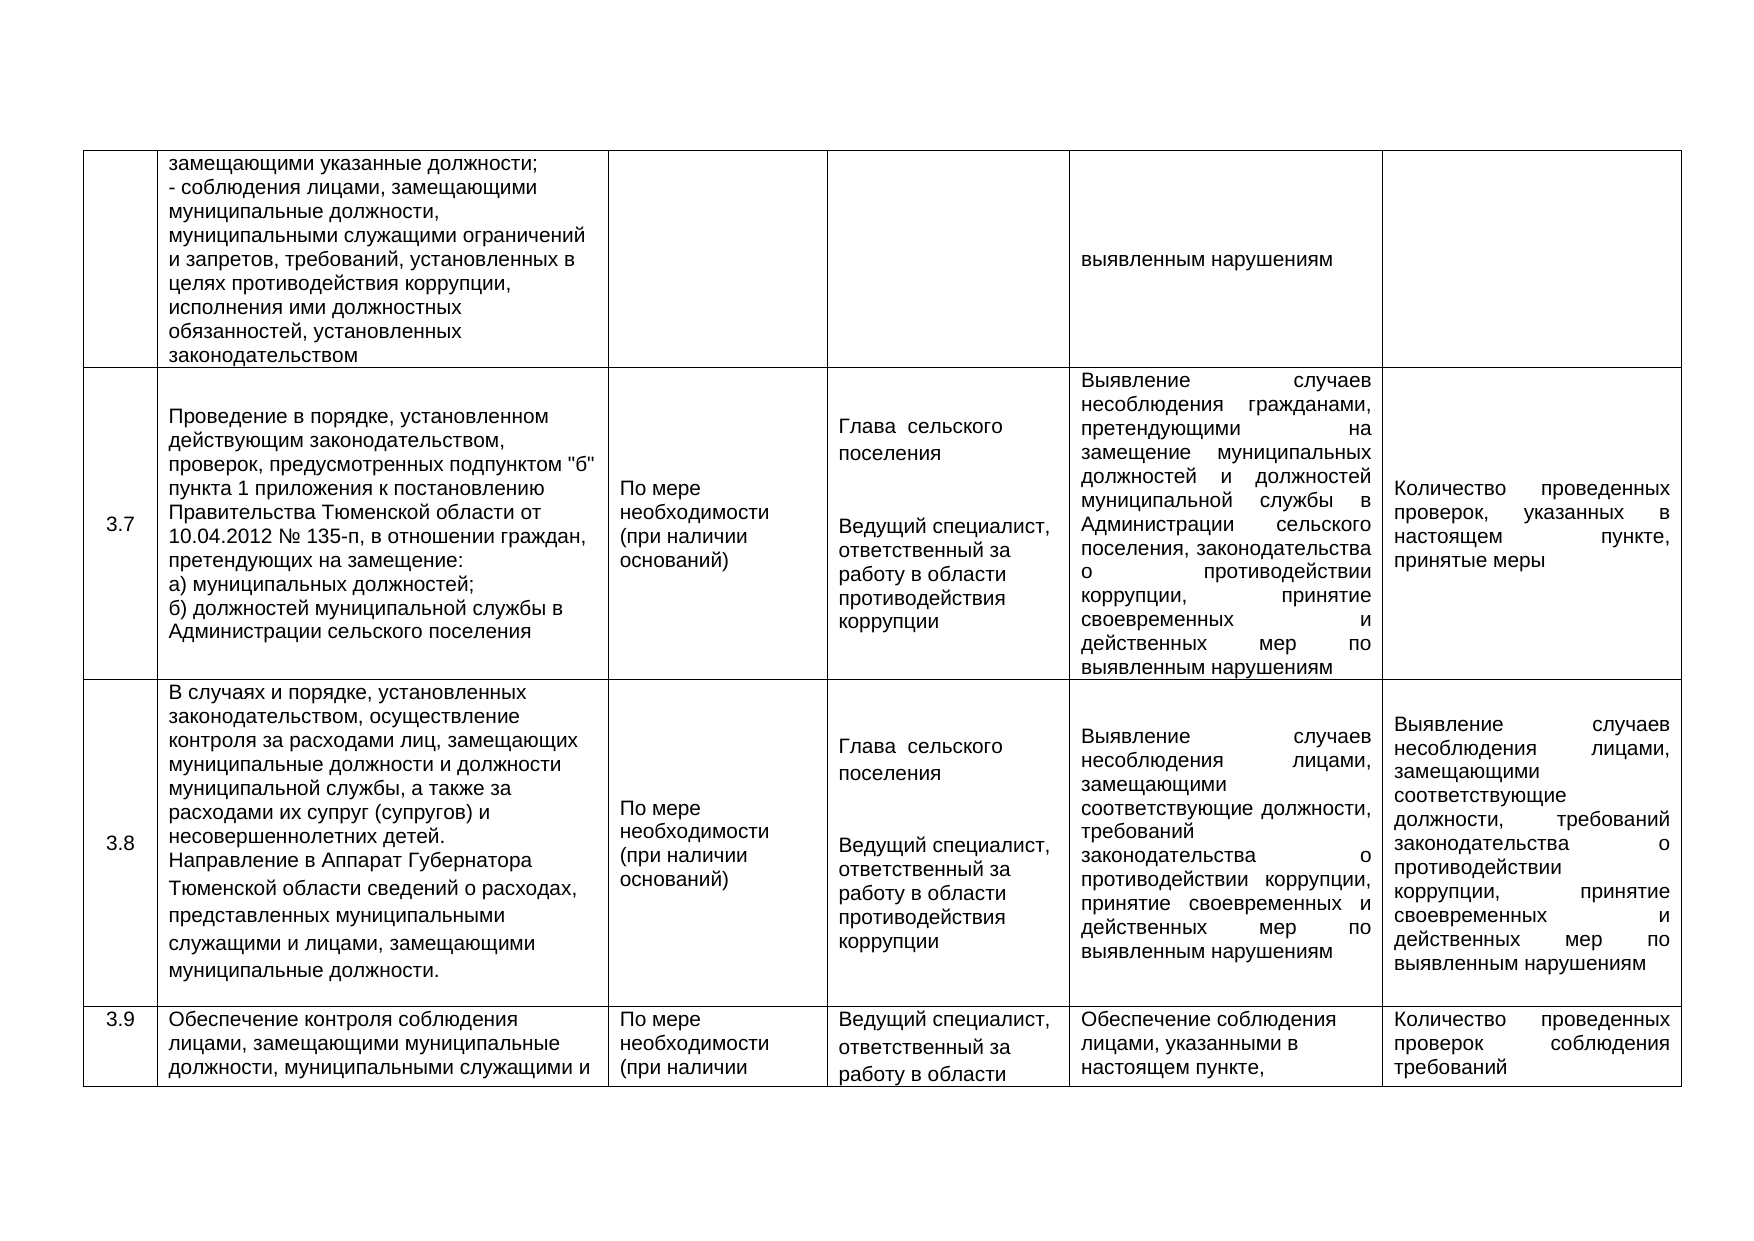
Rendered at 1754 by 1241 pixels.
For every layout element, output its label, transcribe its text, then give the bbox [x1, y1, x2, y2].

table_cell 3.8 [84, 680, 157, 1006]
table_cell Проведение в порядке, установленном действующим законодательством, проверок, предусмотренных подпунктом "б" пункта 1 приложения к постановлению Правительства Тюменской области от 10.04.2012 № 135-п, в отношении граждан, претендующих на замещение: а) муниципальных должностей; б) должностей муниципальной службы в Администрации сельского поселения [158, 368, 608, 679]
table_cell Обеспечение соблюдения лицами, указанными в настоящем пункте, [1070, 1007, 1382, 1086]
table_cell [1383, 151, 1681, 367]
table_cell В случаях и порядке, установленных законодательством, осуществление контроля за расходами лиц, замещающих муниципальные должности и должности муниципальной службы, а также за расходами их супруг (супругов) и несовершеннолетних детей. Направление в Аппарат Губернатора Тюменской области сведений о расходах, представленных муниципальными служащими и лицами, замещающими муниципальные должности. [158, 680, 608, 1006]
table_cell [828, 151, 1069, 367]
table_cell Глава сельского поселения Ведущий специалист, ответственный за работу в области противодействия коррупции [828, 368, 1069, 679]
table_cell Глава сельского поселения Ведущий специалист, ответственный за работу в области противодействия коррупции [828, 680, 1069, 1006]
table_cell выявленным нарушениям [1070, 151, 1382, 367]
table_cell По мере необходимости (при наличии [609, 1007, 827, 1086]
table_cell Количество проведенных проверок соблюдения требований [1383, 1007, 1681, 1086]
table_cell По мере необходимости (при наличии оснований) [609, 368, 827, 679]
table_cell Ведущий специалист, ответственный за работу в области [828, 1007, 1069, 1086]
table_cell По мере необходимости (при наличии оснований) [609, 680, 827, 1006]
table_cell Выявление случаев несоблюдения гражданами, претендующими на замещение муниципальных должностей и должностей муниципальной службы в Администрации сельского поселения, законодательства о противодействии коррупции, принятие своевременных и действенных мер по выявленным нарушениям [1070, 368, 1382, 679]
table_cell [84, 151, 157, 367]
table_cell 3.9 [84, 1007, 157, 1086]
table_cell [609, 151, 827, 367]
table_cell Обеспечение контроля соблюдения лицами, замещающими муниципальные должности, муниципальными служащими и [158, 1007, 608, 1086]
table_cell 3.7 [84, 368, 157, 679]
table_cell Выявление случаев несоблюдения лицами, замещающими соответствующие должности, требований законодательства о противодействии коррупции, принятие своевременных и действенных мер по выявленным нарушениям [1383, 680, 1681, 1006]
table_cell замещающими указанные должности; - соблюдения лицами, замещающими муниципальные должности, муниципальными служащими ограничений и запретов, требований, установленных в целях противодействия коррупции, исполнения ими должностных обязанностей, установленных законодательством [158, 151, 608, 367]
table_cell Выявление случаев несоблюдения лицами, замещающими соответствующие должности, требований законодательства о противодействии коррупции, принятие своевременных и действенных мер по выявленным нарушениям [1070, 680, 1382, 1006]
table_cell Количество проведенных проверок, указанных в настоящем пункте, принятые меры [1383, 368, 1681, 679]
